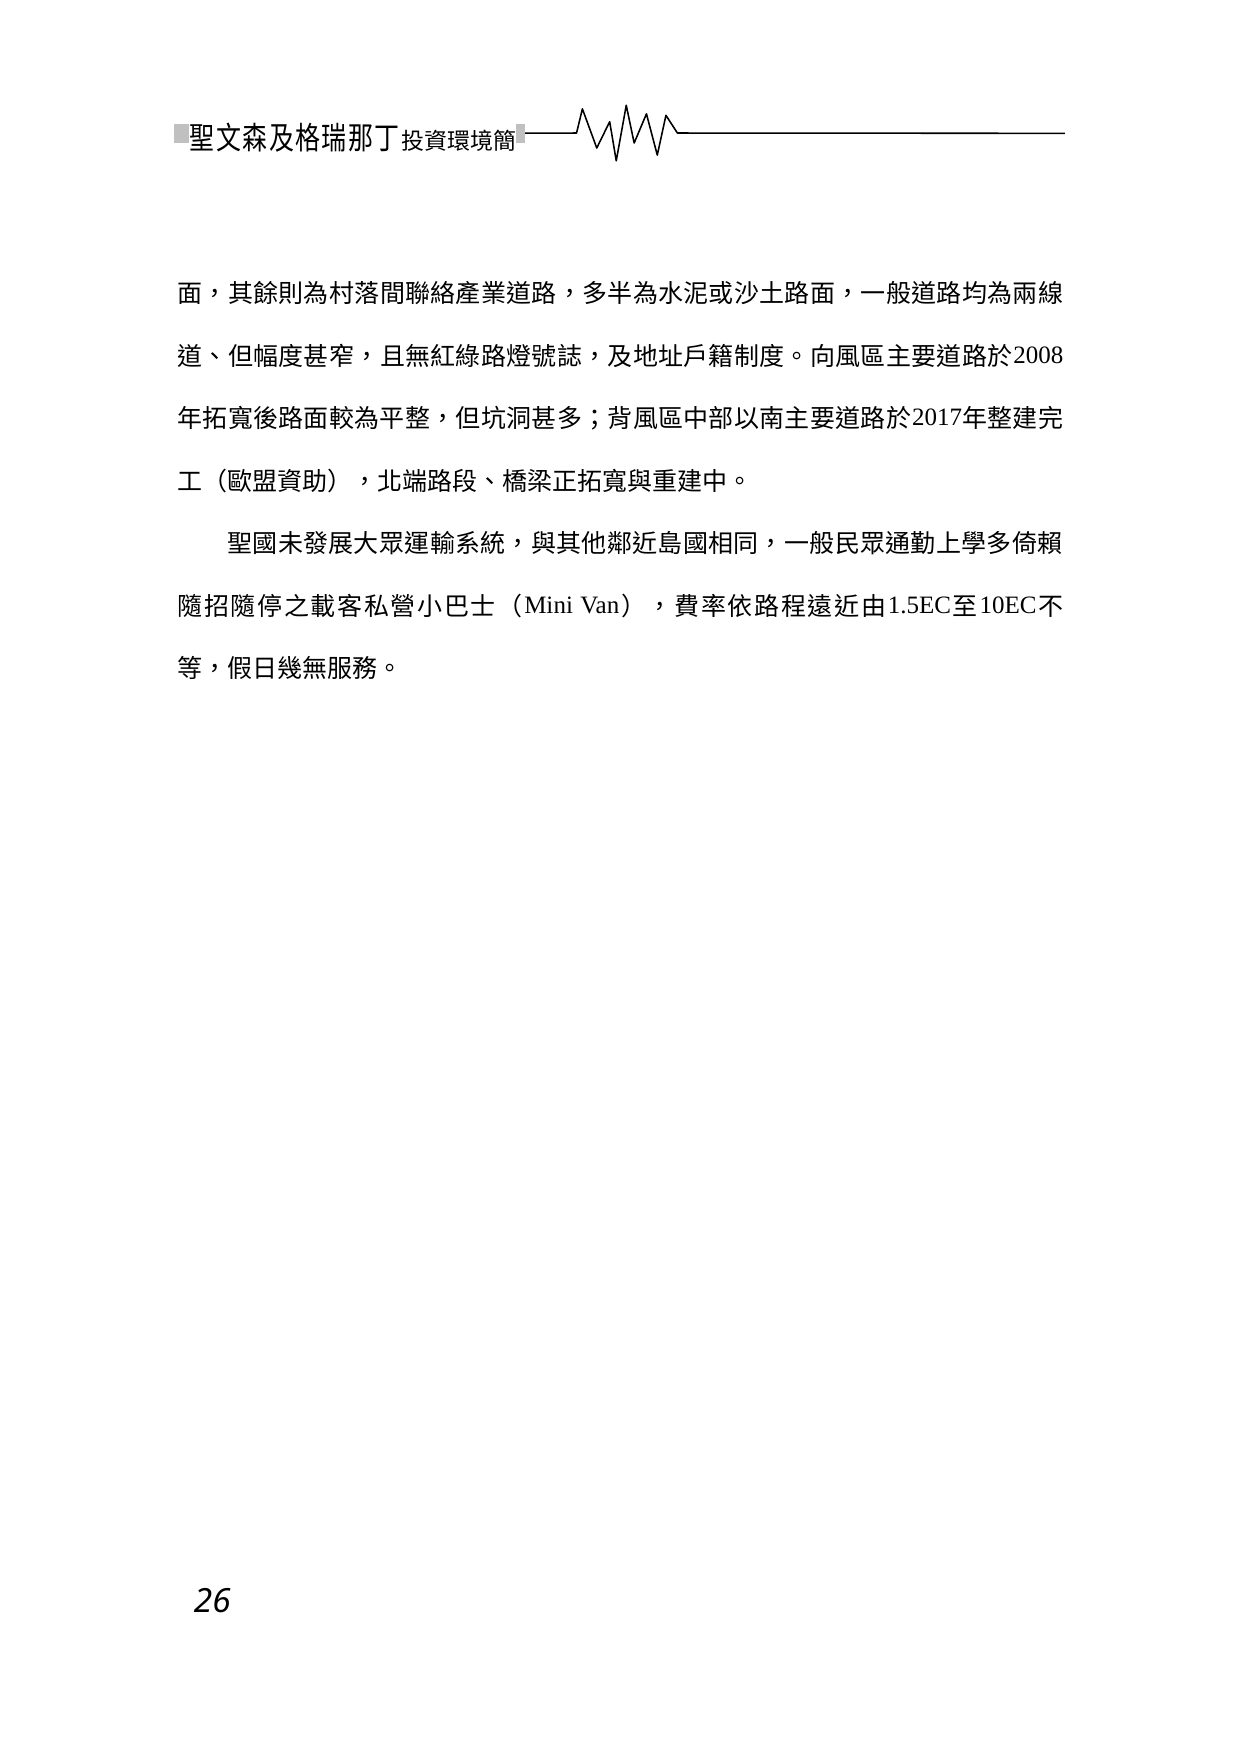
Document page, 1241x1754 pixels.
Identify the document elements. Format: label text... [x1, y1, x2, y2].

text 面，其餘則為村落間聯絡產業道路，多半為水泥或沙土路面，一般道路均為兩線道、但幅度甚窄，且無紅綠路燈號誌，及地址戶籍制度。向風區主要道路於2008年拓寬後路面較為平整，但坑洞甚多；背風區中部以南主要道路於2017年整建完工（歐盟資助），北端路段、橋梁正拓寬與重建中。 [177, 250, 1063, 500]
text 聖國未發展大眾運輸系統，與其他鄰近島國相同，一般民眾通勤上學多倚賴隨招隨停之載客私營小巴士（Mini Van），費率依路程遠近由1.5EC至10EC不等，假日幾無服務。 [177, 500, 1063, 688]
